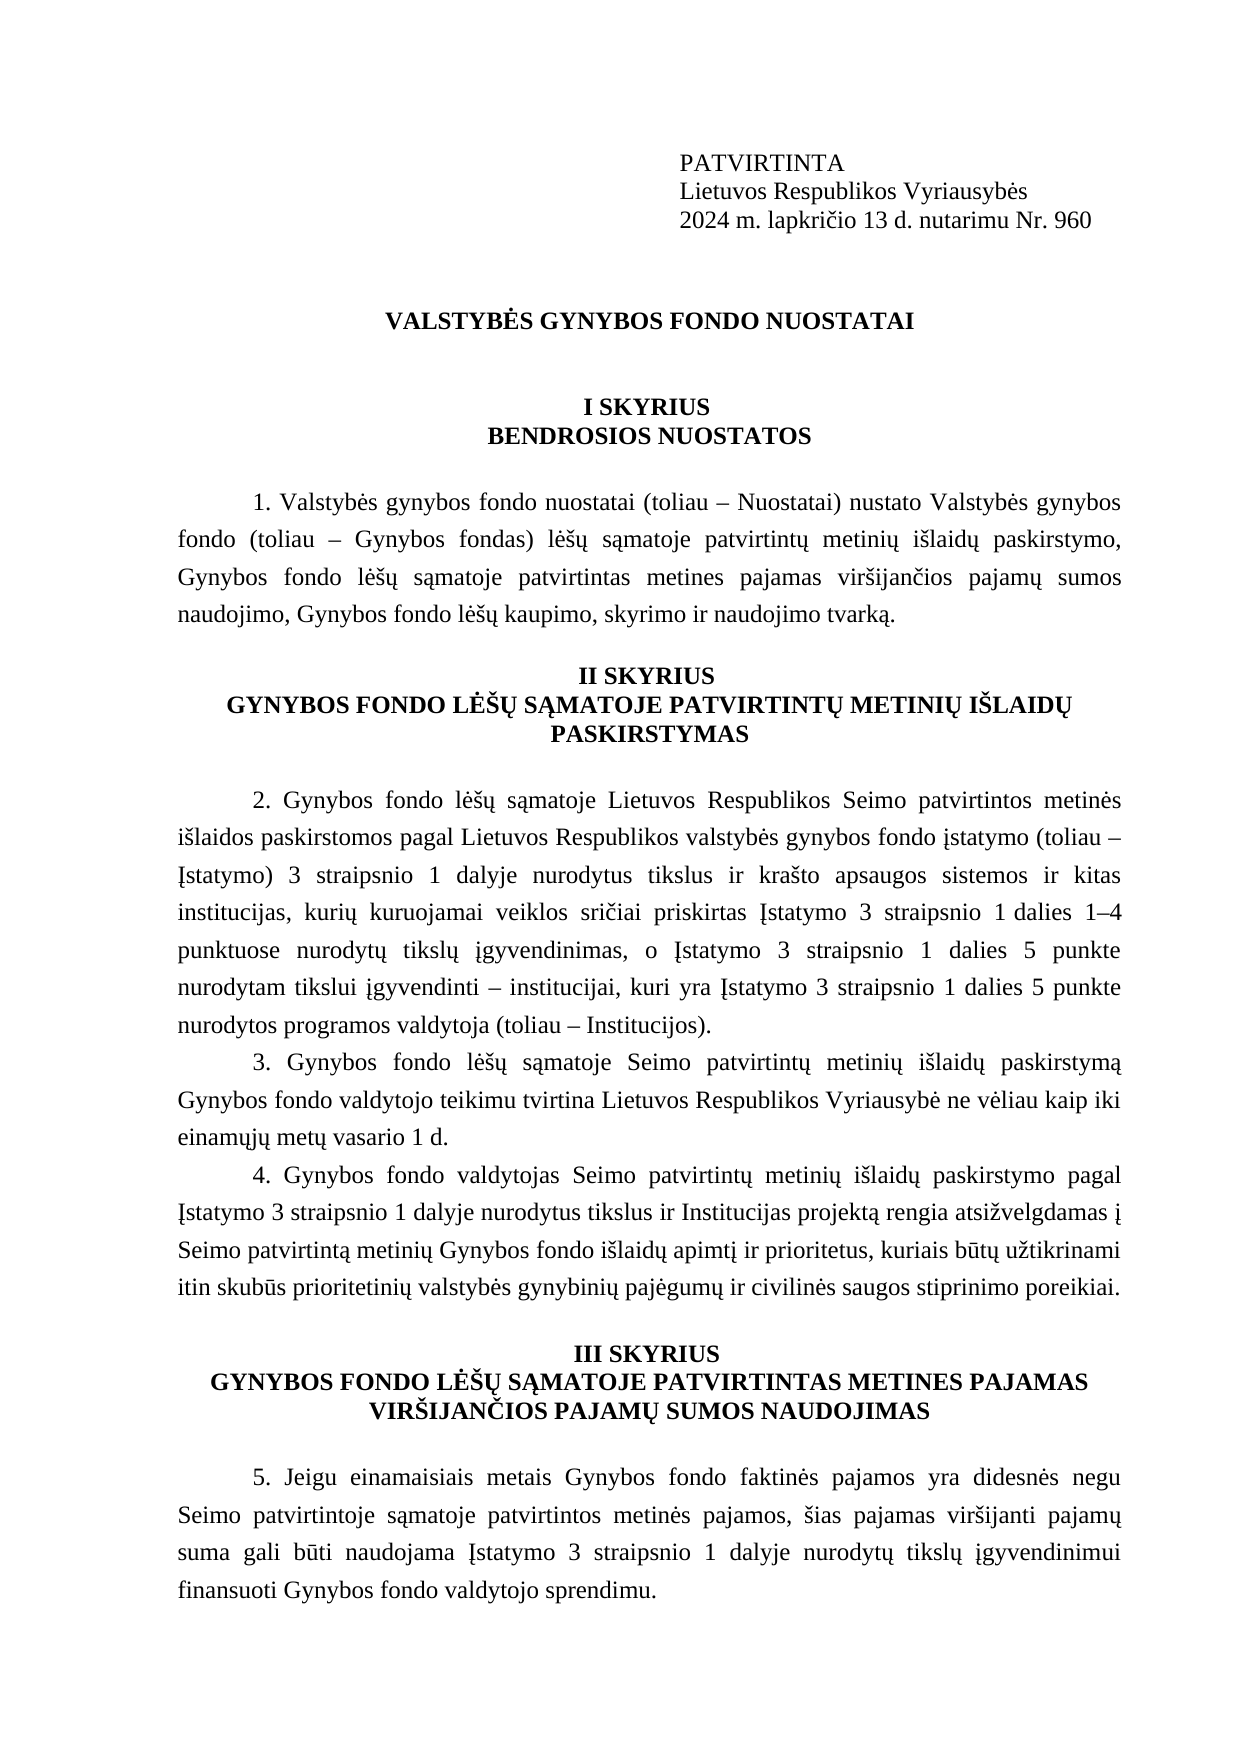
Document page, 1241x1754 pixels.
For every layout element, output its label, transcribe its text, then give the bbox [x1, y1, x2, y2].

text 2024 m. lapkričio 13 d. nutarimu Nr. 960 [679, 205, 1122, 234]
text 1. Valstybės gynybos fondo nuostatai (toliau – Nuostatai) nustato Valstybės gynybos fondo (toliau – Gynybos fondas) lėšų sąmatoje patvirtintų metinių išlaidų paskirstymo, Gynybos fondo lėšų sąmatoje patvirtintas metines pajamas viršijančios pajamų sumos naudojimo, Gynybos fondo lėšų kaupimo, skyrimo ir naudojimo tvarką. [177, 478, 1122, 628]
text 2. Gynybos fondo lėšų sąmatoje Lietuvos Respublikos Seimo patvirtintos metinės išlaidos paskirstomos pagal Lietuvos Respublikos valstybės gynybos fondo įstatymo (toliau – Įstatymo) 3 straipsnio 1 dalyje nurodytus tikslus ir krašto apsaugos sistemos ir kitas institucijas, kurių kuruojamai veiklos sričiai priskirtas Įstatymo 3 straipsnio 1 dalies 1–4 punktuose nurodytų tikslų įgyvendinimas, o Įstatymo 3 straipsnio 1 dalies 5 punkte nurodytam tikslui įgyvendinti – institucijai, kuri yra Įstatymo 3 straipsnio 1 dalies 5 punkte nurodytos programos valdytoja (toliau – Institucijos). [177, 776, 1122, 1039]
text II SKYRIUS [177, 661, 1122, 690]
text Gynybos fondo lėšų sąmatoje patvirtintas metines pajamas viršiJAnčios pajamų sumos naudojimAS [177, 1367, 1122, 1425]
text 5. Jeigu einamaisiais metais Gynybos fondo faktinės pajamos yra didesnės negu Seimo patvirtintoje sąmatoje patvirtintos metinės pajamos, šias pajamas viršijanti pajamų suma gali būti naudojama Įstatymo 3 straipsnio 1 dalyje nurodytų tikslų įgyvendinimui finansuoti Gynybos fondo valdytojo sprendimu. [177, 1454, 1122, 1604]
text Gynybos fondo lėšų sąmatoje patvirtintų metinių išlaidų paskirstymAS [177, 690, 1122, 747]
text BENDROSIOS NUOSTATOS [177, 421, 1122, 449]
text Lietuvos Respublikos Vyriausybės [679, 176, 1122, 205]
text PATVIRTINTA [679, 148, 1122, 176]
text valstybės gynybos FONDO NUOSTATAI [177, 306, 1122, 334]
text I SKYRIUS [177, 392, 1122, 421]
text 4. Gynybos fondo valdytojas Seimo patvirtintų metinių išlaidų paskirstymo pagal Įstatymo 3 straipsnio 1 dalyje nurodytus tikslus ir Institucijas projektą rengia atsižvelgdamas į Seimo patvirtintą metinių Gynybos fondo išlaidų apimtį ir prioritetus, kuriais būtų užtikrinami itin skubūs prioritetinių valstybės gynybinių pajėgumų ir civilinės saugos stiprinimo poreikiai. [177, 1151, 1122, 1301]
text III SKYRIUS [177, 1339, 1122, 1367]
text 3. Gynybos fondo lėšų sąmatoje Seimo patvirtintų metinių išlaidų paskirstymą Gynybos fondo valdytojo teikimu tvirtina Lietuvos Respublikos Vyriausybė ne vėliau kaip iki einamųjų metų vasario 1 d. [177, 1039, 1122, 1151]
